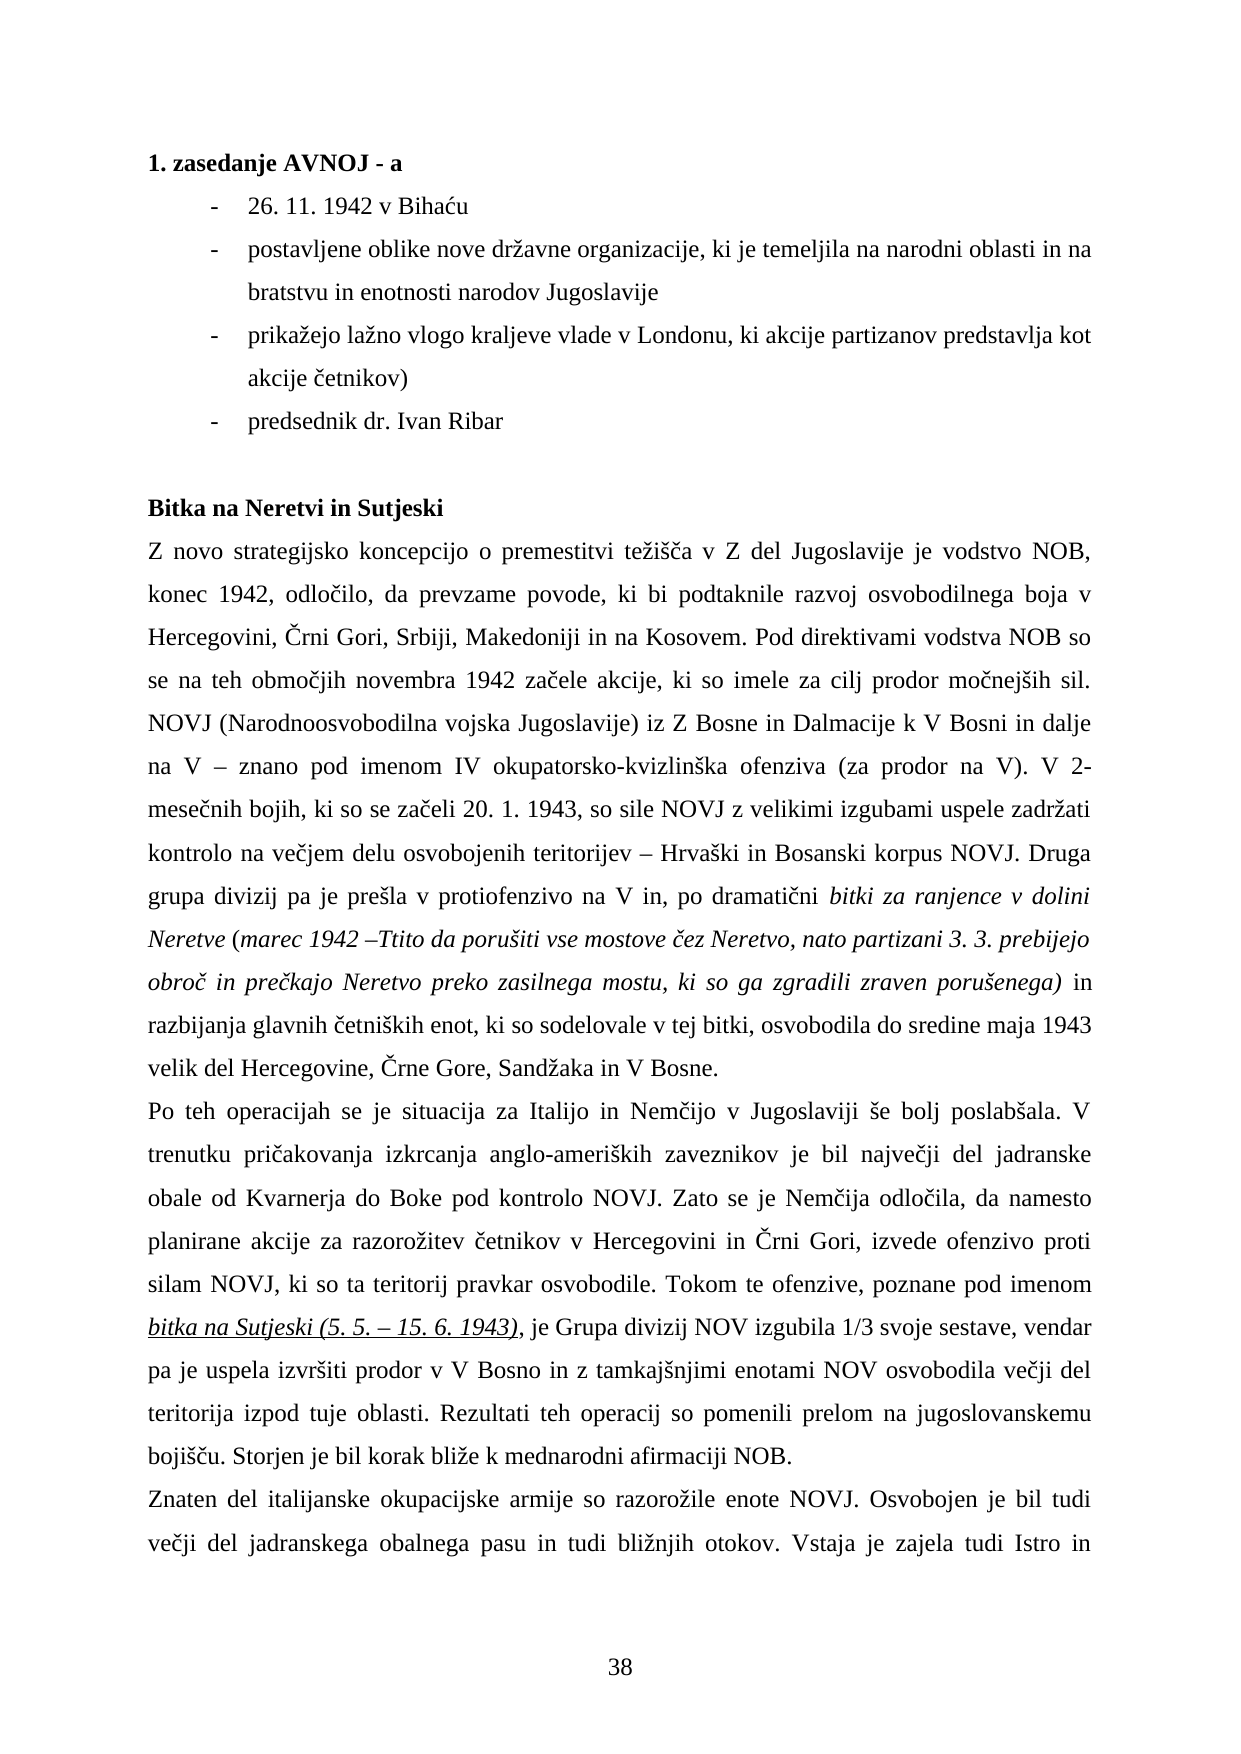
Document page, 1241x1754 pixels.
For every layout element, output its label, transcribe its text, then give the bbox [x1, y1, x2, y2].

list 26. 11. 1942 v Bihaću [210, 191, 1092, 219]
text Znaten del italijanske okupacijske armije so razorožile enote NOVJ. Osvobojen je bil tudi večji del jadranskega obalnega pasu in tudi bližnjih otokov. Vstaja je zajela tudi Istro in [148, 1484, 1092, 1556]
text Po teh operacijah se je situacija za Italijo in Nemčijo v Jugoslaviji še bolj poslabšala. V trenutku pričakovanja izkrcanja anglo-ameriških zaveznikov je bil največji del jadranske obale od Kvarnerja do Boke pod kontrolo NOVJ. Zato se je Nemčija odločila, da namesto planirane akcije za razorožitev četnikov v Hercegovini in Črni Gori, izvede ofenzivo proti silam NOVJ, ki so ta teritorij pravkar osvobodile. Tokom te ofenzive, poznane pod imenom bitka na Sutjeski (5. 5. – 15. 6. 1943), je Grupa divizij NOV izgubila 1/3 svoje sestave, vendar pa je uspela izvršiti prodor v V Bosno in z tamkajšnjimi enotami NOV osvobodila večji del teritorija izpod tuje oblasti. Rezultati teh operacij so pomenili prelom na jugoslovanskemu bojišču. Storjen je bil korak bliže k mednarodni afirmaciji NOB. [148, 1096, 1092, 1470]
text Bitka na Neretvi in Sutjeski [148, 493, 1092, 521]
list postavljene oblike nove državne organizacije, ki je temeljila na narodni oblasti in na bratstvu in enotnosti narodov Jugoslavije [210, 234, 1092, 306]
list predsednik dr. Ivan Ribar [210, 406, 1092, 435]
list prikažejo lažno vlogo kraljeve vlade v Londonu, ki akcije partizanov predstavlja kot akcije četnikov) [210, 320, 1092, 392]
text Z novo strategijsko koncepcijo o premestitvi težišča v Z del Jugoslavije je vodstvo NOB, konec 1942, odločilo, da prevzame povode, ki bi podtaknile razvoj osvobodilnega boja v Hercegovini, Črni Gori, Srbiji, Makedoniji in na Kosovem. Pod direktivami vodstva NOB so se na teh območjih novembra 1942 začele akcije, ki so imele za cilj prodor močnejših sil. NOVJ (Narodnoosvobodilna vojska Jugoslavije) iz Z Bosne in Dalmacije k V Bosni in dalje na V – znano pod imenom IV okupatorsko-kvizlinška ofenziva (za prodor na V). V 2-mesečnih bojih, ki so se začeli 20. 1. 1943, so sile NOVJ z velikimi izgubami uspele zadržati kontrolo na večjem delu osvobojenih teritorijev – Hrvaški in Bosanski korpus NOVJ. Druga grupa divizij pa je prešla v protiofenzivo na V in, po dramatični bitki za ranjence v dolini Neretve (marec 1942 –Ttito da porušiti vse mostove čez Neretvo, nato partizani 3. 3. prebijejo obroč in prečkajo Neretvo preko zasilnega mostu, ki so ga zgradili zraven porušenega) in razbijanja glavnih četniških enot, ki so sodelovale v tej bitki, osvobodila do sredine maja 1943 velik del Hercegovine, Črne Gore, Sandžaka in V Bosne. [148, 536, 1092, 1082]
text 1. zasedanje AVNOJ - a [148, 148, 1092, 176]
